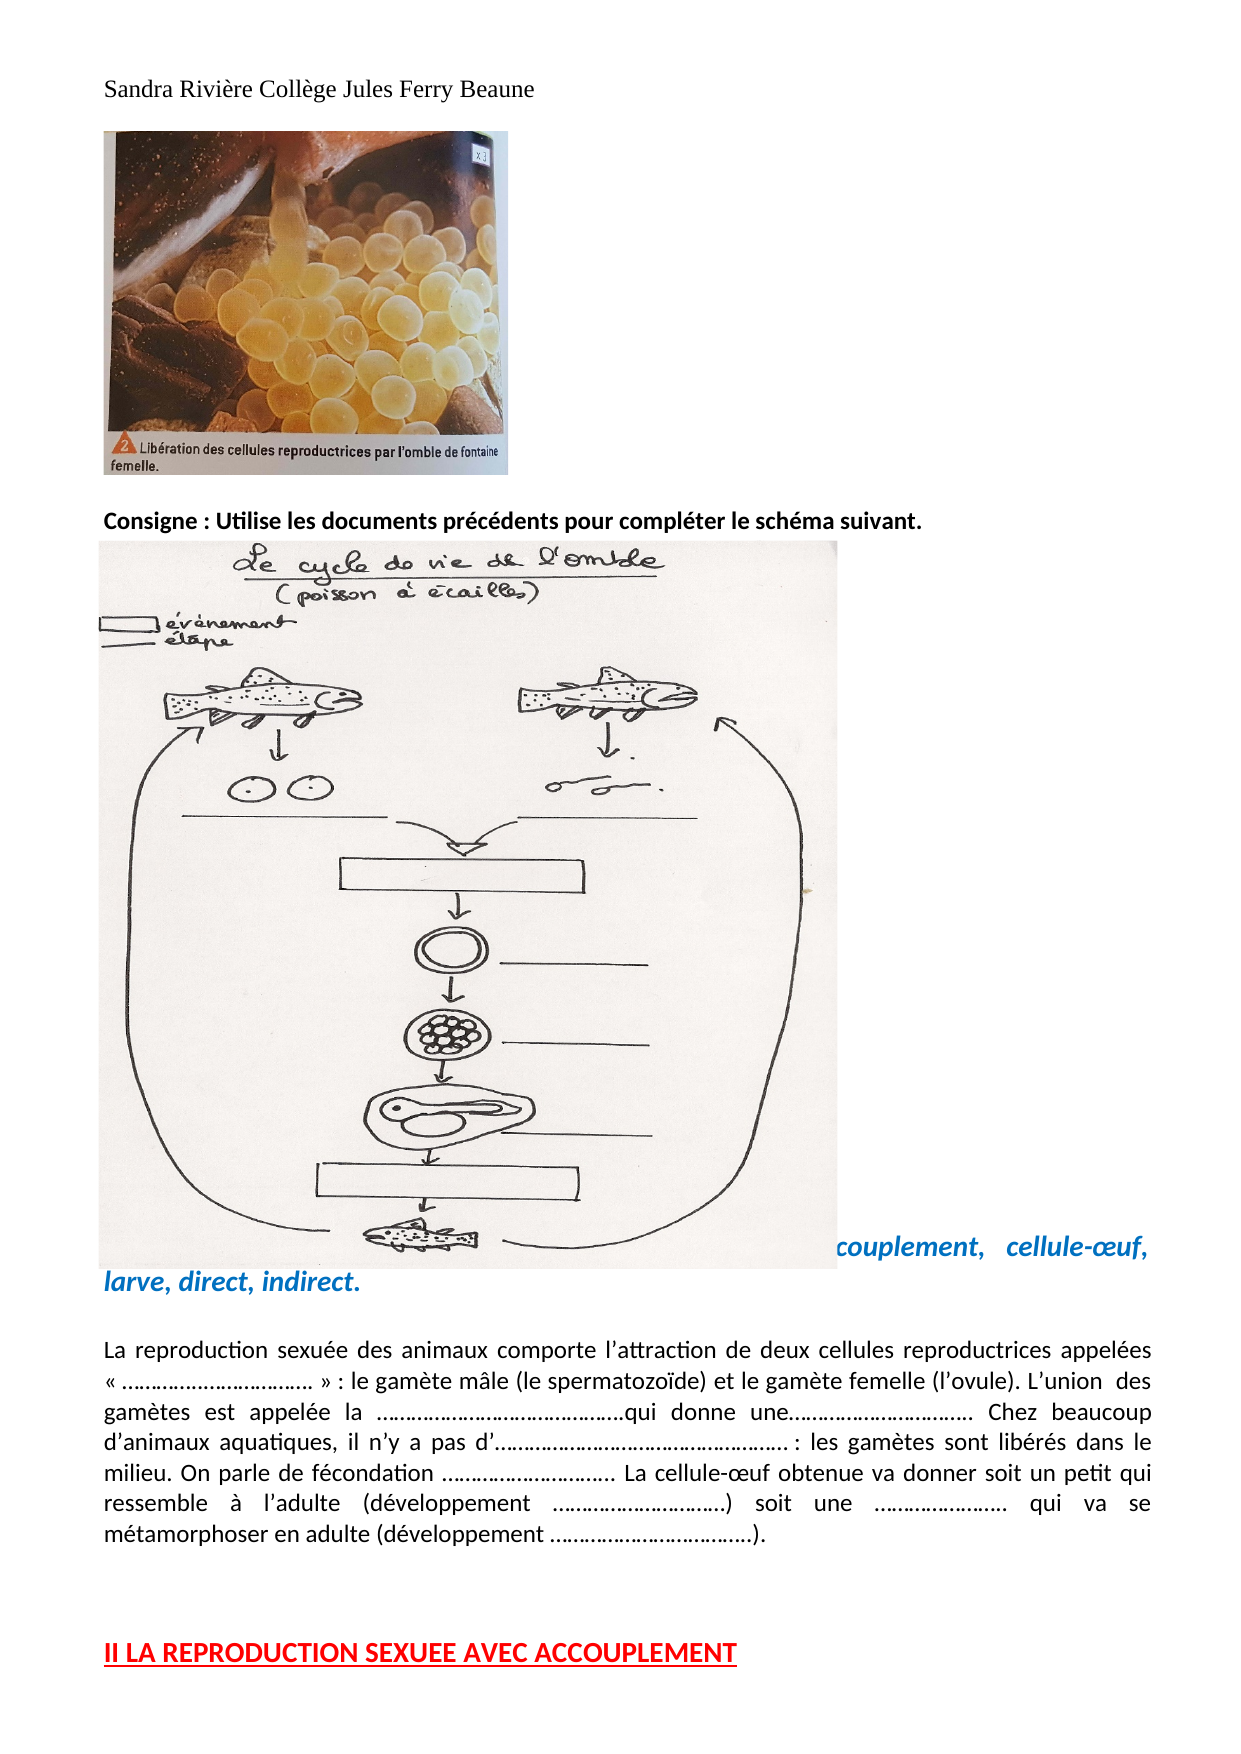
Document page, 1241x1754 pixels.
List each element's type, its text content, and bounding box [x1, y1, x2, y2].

text La reproduction sexuée des animaux comporte l’attraction de deux cellules reproductrices appelées « …………..………………. » : le gamète mâle (le spermatozoïde) et le gamète femelle (l’ovule). L’union des gamètes est appelée la …………………………………….qui donne une………………………….. Chez beaucoup d’animaux aquatiques, il n’y a pas d’…………………………………………… : les gamètes sont libérés dans le milieu. On parle de fécondation ………………………... La cellule-œuf obtenue va donner soit un petit qui ressemble à l’adulte (développement …………………………) soit une ………………….. qui va se métamorphoser en adulte (développement ……………………………..). [103, 1334, 1152, 1548]
text II LA REPRODUCTION SEXUEE AVEC ACCOUPLEMENT [103, 1634, 1152, 1670]
text Consigne : Utilise les documents précédents pour compléter le schéma suivant. [103, 505, 1152, 536]
text Bilan 1 : Mots à placer : externe, fécondation, gamètes, accouplement, cellule-œuf, larve, direct, indirect. [103, 1228, 1152, 1299]
